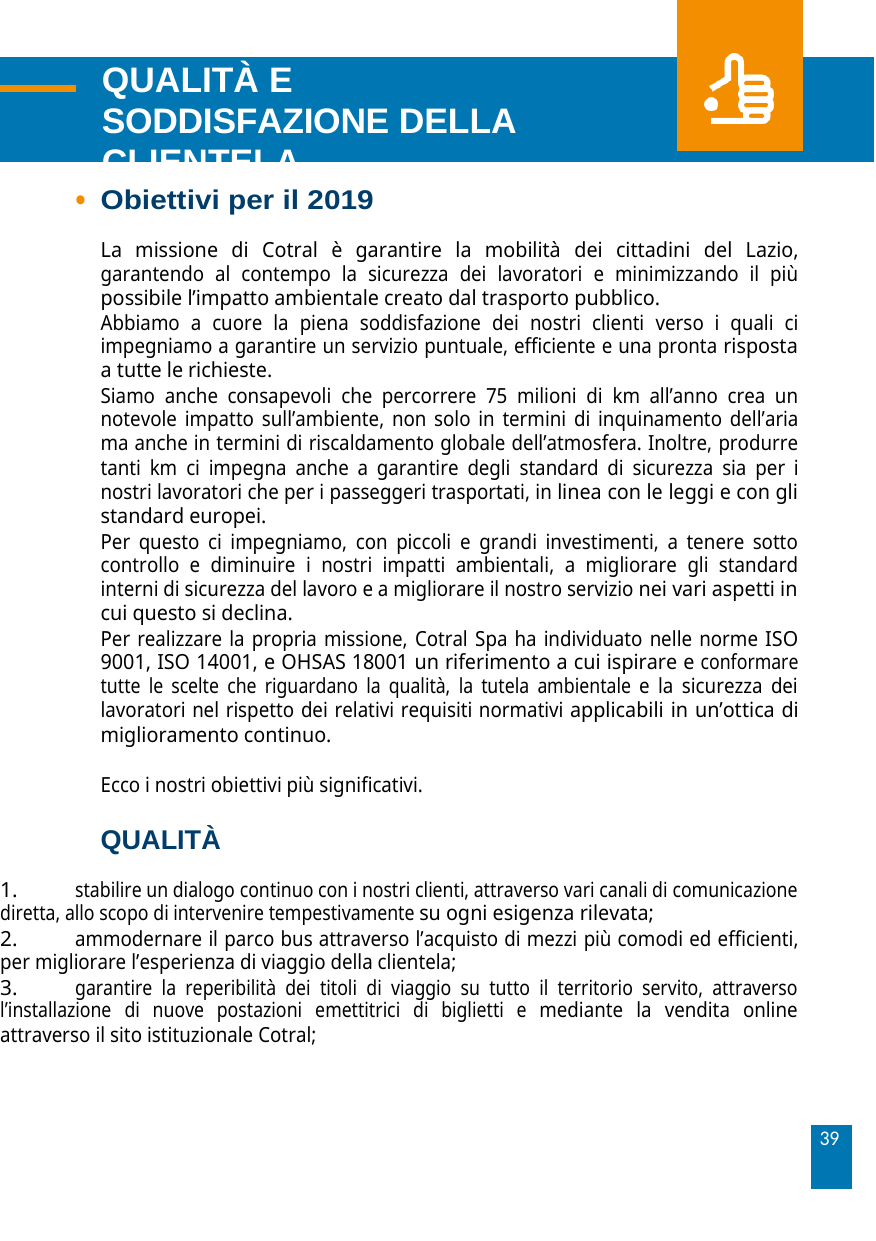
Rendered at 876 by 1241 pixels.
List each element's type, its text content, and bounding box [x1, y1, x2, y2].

text Siamo anche consapevoli che percorrere 75 milioni di km all’anno crea un notevole impatto sull’ambiente, non solo in termini di inquinamento dell’aria ma anche in termini di riscaldamento globale dell’atmosfera. Inoltre, produrre tanti km ci impegna anche a garantire degli standard di sicurezza sia per i nostri lavoratori che per i passeggeri trasportati, in linea con le leggi e con gli standard europei. [100, 384, 799, 530]
text Per questo ci impegniamo, con piccoli e grandi investimenti, a tenere sotto controllo e diminuire i nostri impatti ambientali, a migliorare gli standard interni di sicurezza del lavoro e a migliorare il nostro servizio nei vari aspetti in cui questo si declina. [100, 530, 799, 627]
list ammodernare il parco bus attraverso l’acquisto di mezzi più comodi ed efficienti, per migliorare l’esperienza di viaggio della clientela; [0, 927, 798, 976]
text Per realizzare la propria missione, Cotral Spa ha individuato nelle norme ISO 9001, ISO 14001, e OHSAS 18001 un riferimento a cui ispirare e conformare tutte le scelte che riguardano la qualità, la tutela ambientale e la sicurezza dei lavoratori nel rispetto dei relativi requisiti normativi applicabili in un’ottica di miglioramento continuo. [100, 627, 798, 748]
subtitle QUALITÀ [100, 824, 875, 855]
text Ecco i nostri obiettivi più significativi. [100, 770, 875, 798]
list garantire la reperibilità dei titoli di viaggio su tutto il territorio servito, attraverso l’installazione di nuove postazioni emettitrici di biglietti e mediante la vendita online attraverso il sito istituzionale Cotral; [0, 976, 799, 1048]
text La missione di Cotral è garantire la mobilità dei cittadini del Lazio, garantendo al contempo la sicurezza dei lavoratori e minimizzando il più possibile l’impatto ambientale creato dal trasporto pubblico. [100, 239, 798, 311]
subtitle Obiettivi per il 2019 [100, 184, 875, 215]
list stabilire un dialogo continuo con i nostri clienti, attraverso vari canali di comunicazione diretta, allo scopo di intervenire tempestivamente su ogni esigenza rilevata; [0, 878, 798, 927]
text Abbiamo a cuore la piena soddisfazione dei nostri clienti verso i quali ci impegniamo a garantire un servizio puntuale, efficiente e una pronta risposta a tutte le richieste. [100, 311, 799, 384]
